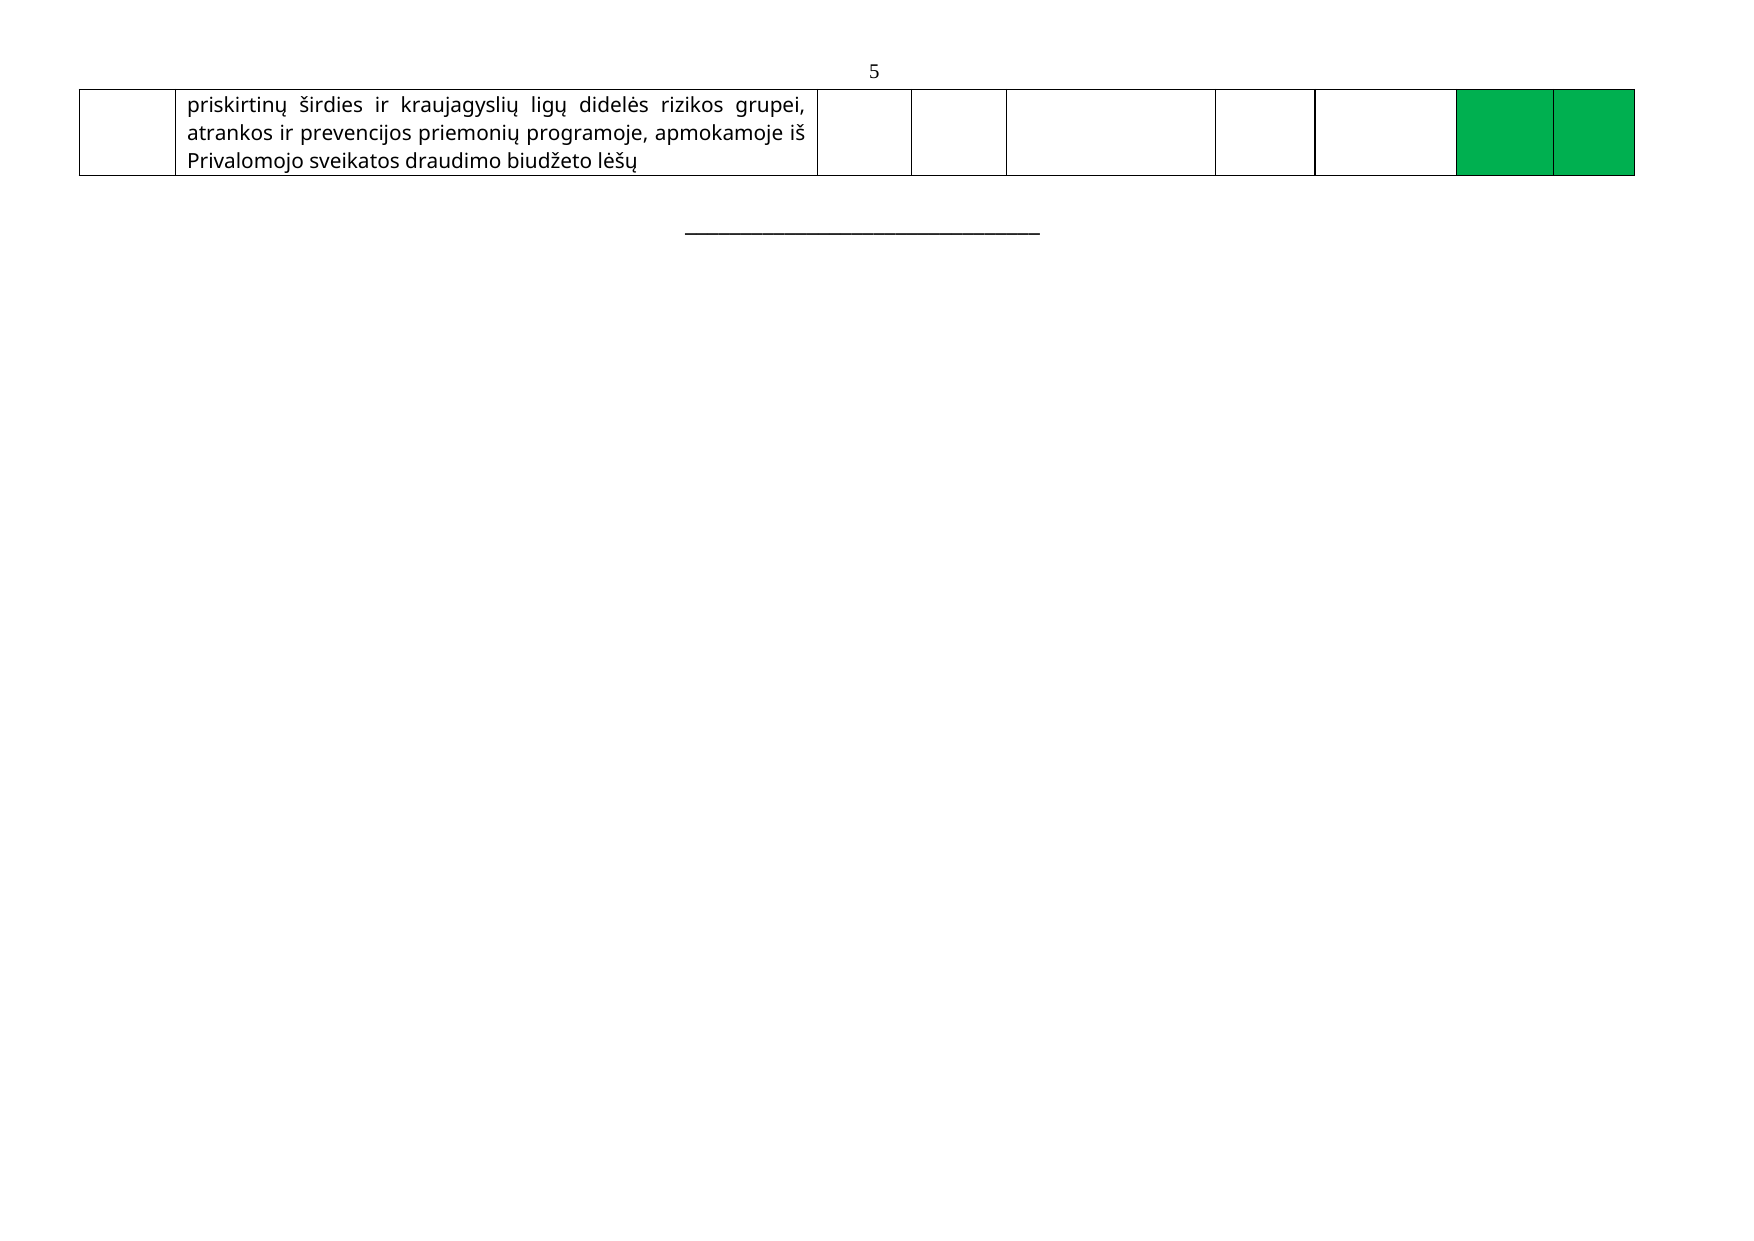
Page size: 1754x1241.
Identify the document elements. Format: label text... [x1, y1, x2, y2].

table_cell [1457, 90, 1553, 175]
text ________________________________ [112, 205, 1612, 239]
table_cell [1316, 90, 1456, 175]
table_cell [1554, 90, 1634, 175]
table_cell priskirtinų širdies ir kraujagyslių ligų didelės rizikos grupei, atrankos ir prevencijos priemonių programoje, apmokamoje iš Privalomojo sveikatos draudimo biudžeto lėšų [176, 90, 817, 175]
table_cell [80, 90, 175, 175]
table_cell [1216, 90, 1314, 175]
table_cell [912, 90, 1006, 175]
table_cell [1007, 90, 1215, 175]
table_cell [818, 90, 911, 175]
